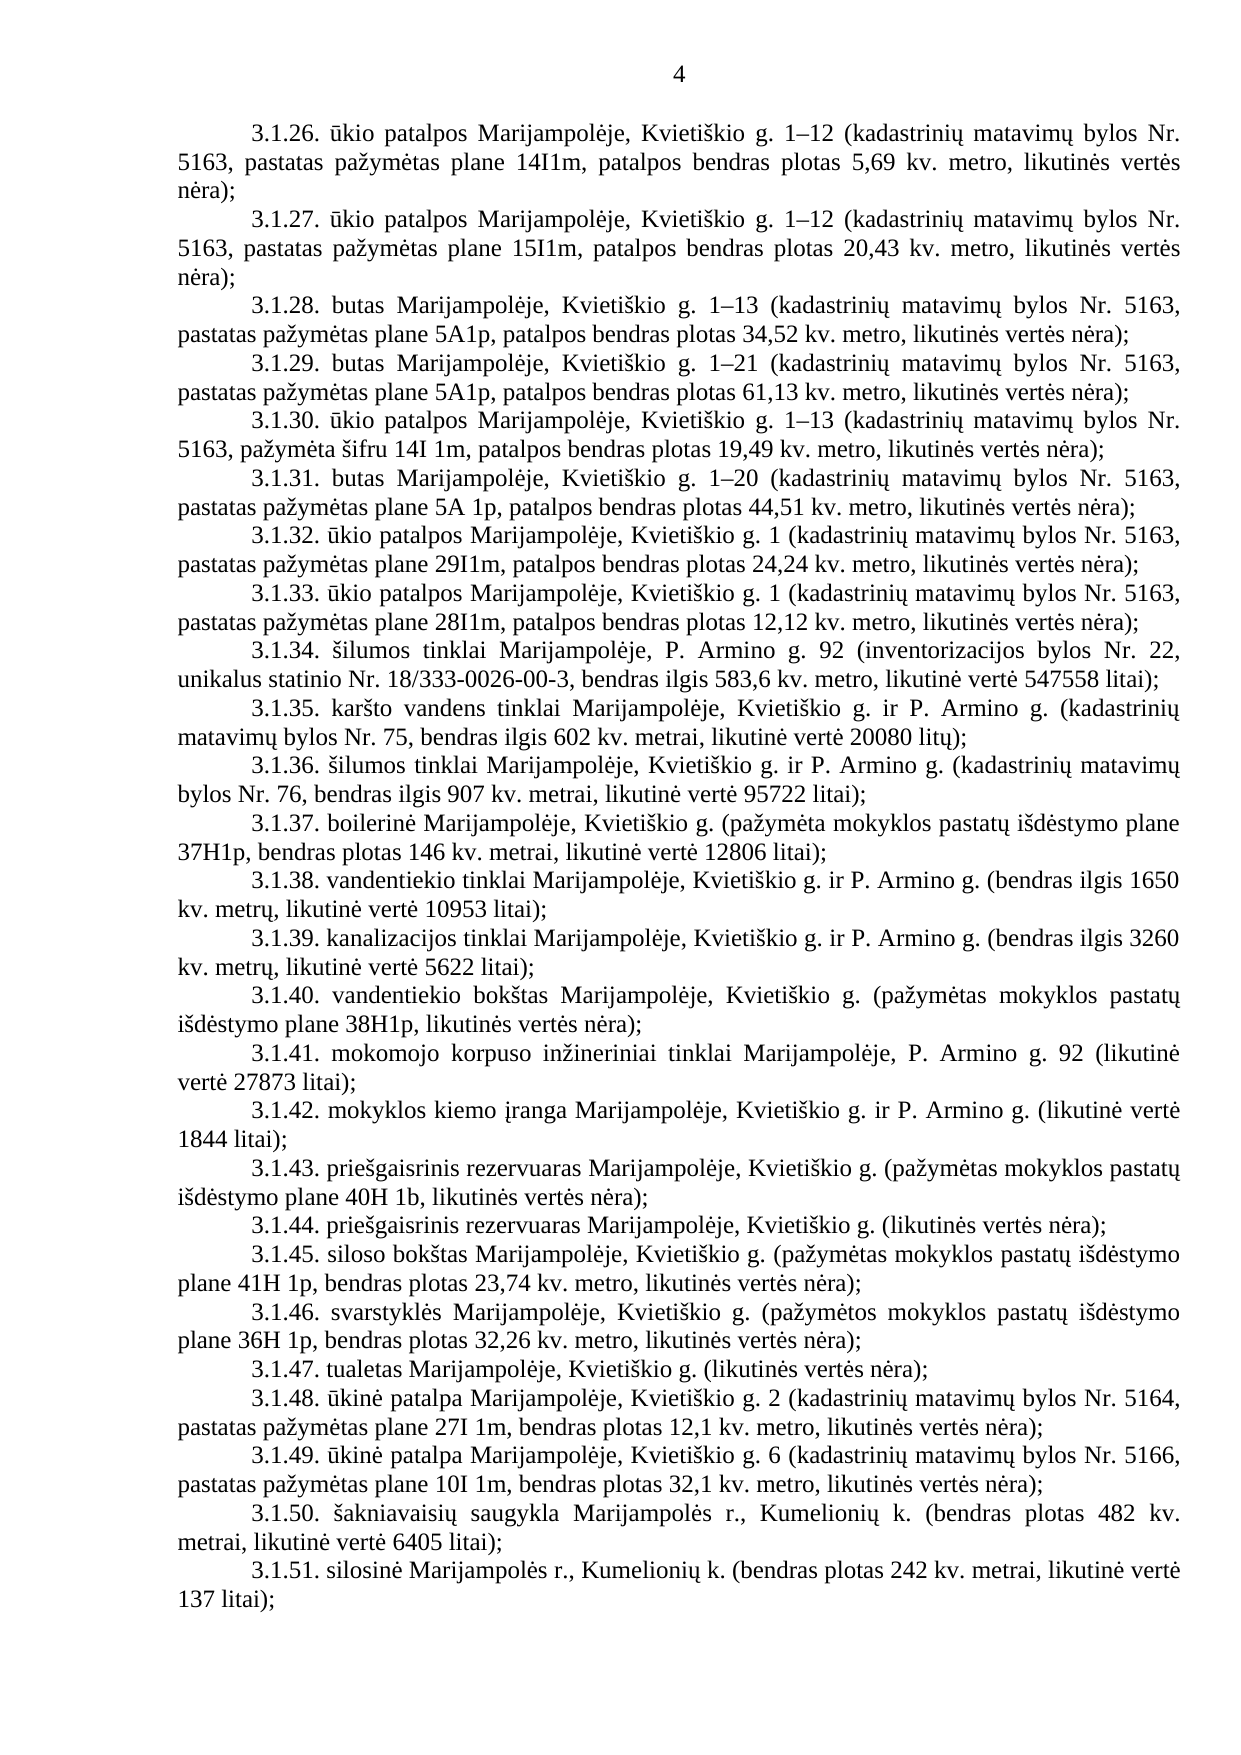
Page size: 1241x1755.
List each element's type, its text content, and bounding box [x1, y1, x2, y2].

text 3.1.29. butas Marijampolėje, Kvietiškio g. 1–21 (kadastrinių matavimų bylos Nr. 5163, pastatas pažymėtas plane 5A1p, patalpos bendras plotas 61,13 kv. metro, likutinės vertės nėra); [177, 348, 1181, 406]
text 3.1.40. vandentiekio bokštas Marijampolėje, Kvietiškio g. (pažymėtas mokyklos pastatų išdėstymo plane 38H1p, likutinės vertės nėra); [177, 981, 1181, 1038]
text 3.1.34. šilumos tinklai Marijampolėje, P. Armino g. 92 (inventorizacijos bylos Nr. 22, unikalus statinio Nr. 18/333-0026-00-3, bendras ilgis 583,6 kv. metro, likutinė vertė 547558 litai); [177, 636, 1181, 693]
text 3.1.42. mokyklos kiemo įranga Marijampolėje, Kvietiškio g. ir P. Armino g. (likutinė vertė 1844 litai); [177, 1096, 1181, 1153]
text 3.1.46. svarstyklės Marijampolėje, Kvietiškio g. (pažymėtos mokyklos pastatų išdėstymo plane 36H 1p, bendras plotas 32,26 kv. metro, likutinės vertės nėra); [177, 1297, 1181, 1354]
text 3.1.33. ūkio patalpos Marijampolėje, Kvietiškio g. 1 (kadastrinių matavimų bylos Nr. 5163, pastatas pažymėtas plane 28I1m, patalpos bendras plotas 12,12 kv. metro, likutinės vertės nėra); [177, 578, 1181, 636]
text 3.1.30. ūkio patalpos Marijampolėje, Kvietiškio g. 1–13 (kadastrinių matavimų bylos Nr. 5163, pažymėta šifru 14I 1m, patalpos bendras plotas 19,49 kv. metro, likutinės vertės nėra); [177, 406, 1181, 463]
text 3.1.28. butas Marijampolėje, Kvietiškio g. 1–13 (kadastrinių matavimų bylos Nr. 5163, pastatas pažymėtas plane 5A1p, patalpos bendras plotas 34,52 kv. metro, likutinės vertės nėra); [177, 291, 1181, 348]
text 3.1.37. boilerinė Marijampolėje, Kvietiškio g. (pažymėta mokyklos pastatų išdėstymo plane 37H1p, bendras plotas 146 kv. metrai, likutinė vertė 12806 litai); [177, 808, 1181, 866]
text 3.1.38. vandentiekio tinklai Marijampolėje, Kvietiškio g. ir P. Armino g. (bendras ilgis 1650 kv. metrų, likutinė vertė 10953 litai); [177, 866, 1181, 923]
text 3.1.49. ūkinė patalpa Marijampolėje, Kvietiškio g. 6 (kadastrinių matavimų bylos Nr. 5166, pastatas pažymėtas plane 10I 1m, bendras plotas 32,1 kv. metro, likutinės vertės nėra); [177, 1441, 1181, 1498]
text 3.1.48. ūkinė patalpa Marijampolėje, Kvietiškio g. 2 (kadastrinių matavimų bylos Nr. 5164, pastatas pažymėtas plane 27I 1m, bendras plotas 12,1 kv. metro, likutinės vertės nėra); [177, 1383, 1181, 1441]
text 3.1.45. siloso bokštas Marijampolėje, Kvietiškio g. (pažymėtas mokyklos pastatų išdėstymo plane 41H 1p, bendras plotas 23,74 kv. metro, likutinės vertės nėra); [177, 1239, 1181, 1297]
text 3.1.44. priešgaisrinis rezervuaras Marijampolėje, Kvietiškio g. (likutinės vertės nėra); [177, 1211, 1181, 1239]
text 3.1.35. karšto vandens tinklai Marijampolėje, Kvietiškio g. ir P. Armino g. (kadastrinių matavimų bylos Nr. 75, bendras ilgis 602 kv. metrai, likutinė vertė 20080 litų); [177, 693, 1181, 751]
text 3.1.50. šakniavaisių saugykla Marijampolės r., Kumelionių k. (bendras plotas 482 kv. metrai, likutinė vertė 6405 litai); [177, 1498, 1181, 1556]
text 3.1.43. priešgaisrinis rezervuaras Marijampolėje, Kvietiškio g. (pažymėtas mokyklos pastatų išdėstymo plane 40H 1b, likutinės vertės nėra); [177, 1153, 1181, 1211]
text 3.1.26. ūkio patalpos Marijampolėje, Kvietiškio g. 1–12 (kadastrinių matavimų bylos Nr. 5163, pastatas pažymėtas plane 14I1m, patalpos bendras plotas 5,69 kv. metro, likutinės vertės nėra); [177, 118, 1181, 204]
text 3.1.47. tualetas Marijampolėje, Kvietiškio g. (likutinės vertės nėra); [177, 1354, 1181, 1383]
text 3.1.36. šilumos tinklai Marijampolėje, Kvietiškio g. ir P. Armino g. (kadastrinių matavimų bylos Nr. 76, bendras ilgis 907 kv. metrai, likutinė vertė 95722 litai); [177, 751, 1181, 808]
text 3.1.32. ūkio patalpos Marijampolėje, Kvietiškio g. 1 (kadastrinių matavimų bylos Nr. 5163, pastatas pažymėtas plane 29I1m, patalpos bendras plotas 24,24 kv. metro, likutinės vertės nėra); [177, 521, 1181, 578]
text 3.1.27. ūkio patalpos Marijampolėje, Kvietiškio g. 1–12 (kadastrinių matavimų bylos Nr. 5163, pastatas pažymėtas plane 15I1m, patalpos bendras plotas 20,43 kv. metro, likutinės vertės nėra); [177, 204, 1181, 291]
text 3.1.51. silosinė Marijampolės r., Kumelionių k. (bendras plotas 242 kv. metrai, likutinė vertė 137 litai); [177, 1556, 1181, 1613]
text 3.1.31. butas Marijampolėje, Kvietiškio g. 1–20 (kadastrinių matavimų bylos Nr. 5163, pastatas pažymėtas plane 5A 1p, patalpos bendras plotas 44,51 kv. metro, likutinės vertės nėra); [177, 463, 1181, 521]
text 3.1.41. mokomojo korpuso inžineriniai tinklai Marijampolėje, P. Armino g. 92 (likutinė vertė 27873 litai); [177, 1038, 1181, 1096]
text 3.1.39. kanalizacijos tinklai Marijampolėje, Kvietiškio g. ir P. Armino g. (bendras ilgis 3260 kv. metrų, likutinė vertė 5622 litai); [177, 923, 1181, 981]
